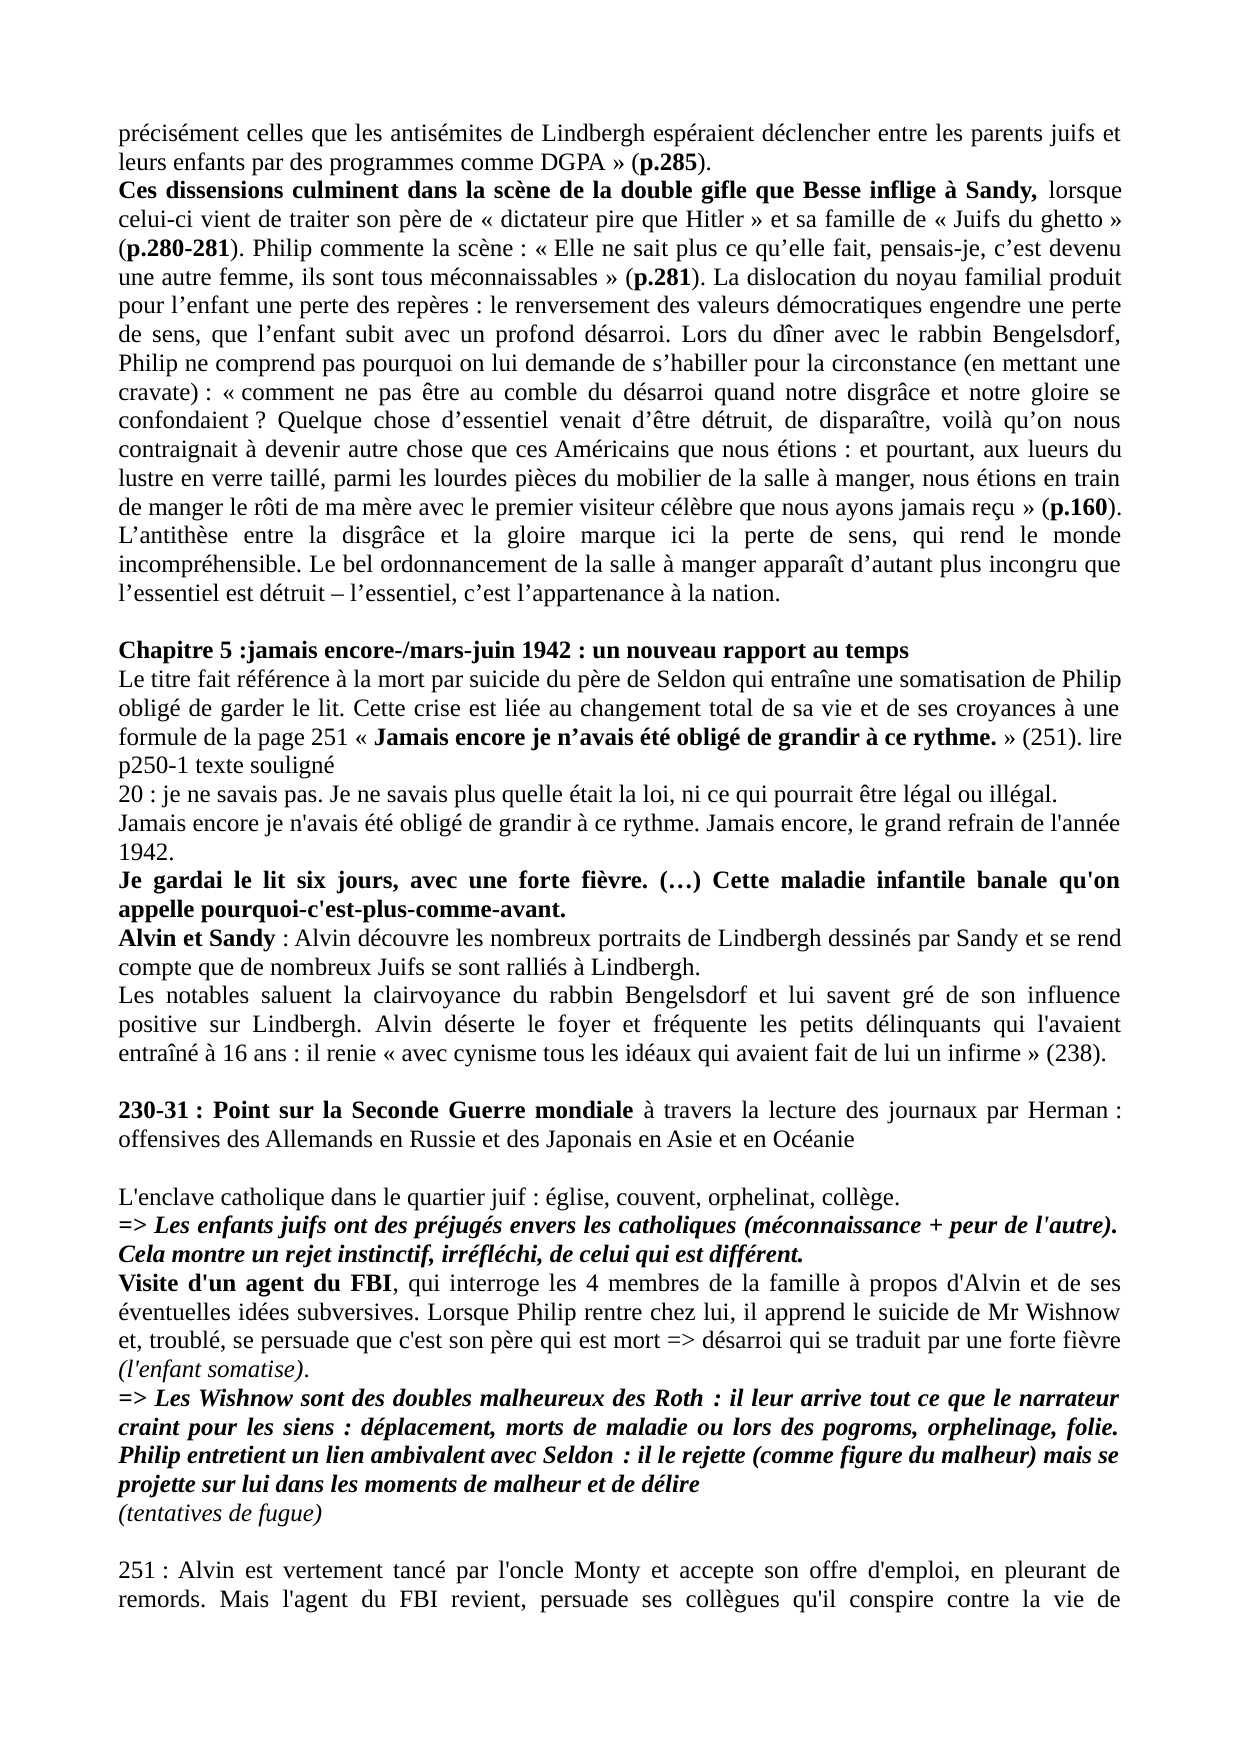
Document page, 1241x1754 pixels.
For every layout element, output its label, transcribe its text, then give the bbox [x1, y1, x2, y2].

text Visite d'un agent du FBI, qui interroge les 4 membres de la famille à propos d'Alvin et de ses éventuelles idées subversives. Lorsque Philip rentre chez lui, il apprend le suicide de Mr Wishnow et, troublé, se persuade que c'est son père qui est mort => désarroi qui se traduit par une forte fièvre (l'enfant somatise). [118, 1268, 1122, 1383]
text => Les enfants juifs ont des préjugés envers les catholiques (méconnaissance + peur de l'autre). Cela montre un rejet instinctif, irréfléchi, de celui qui est différent. [118, 1211, 1122, 1268]
text 20 : je ne savais pas. Je ne savais plus quelle était la loi, ni ce qui pourrait être légal ou illégal. [118, 779, 1122, 808]
text 230-31 : Point sur la Seconde Guerre mondiale à travers la lecture des journaux par Herman : offensives des Allemands en Russie et des Japonais en Asie et en Océanie [118, 1096, 1122, 1153]
text Jamais encore je n'avais été obligé de grandir à ce rythme. Jamais encore, le grand refrain de l'année 1942. [118, 808, 1122, 866]
text 251 : Alvin est vertement tancé par l'oncle Monty et accepte son offre d'emploi, en pleurant de remords. Mais l'agent du FBI revient, persuade ses collègues qu'il conspire contre la vie de [118, 1556, 1122, 1613]
text Chapitre 5 :jamais encore-/mars-juin 1942 : un nouveau rapport au temps [118, 636, 1122, 664]
text Alvin et Sandy : Alvin découvre les nombreux portraits de Lindbergh dessinés par Sandy et se rend compte que de nombreux Juifs se sont ralliés à Lindbergh. [118, 923, 1122, 981]
text L'enclave catholique dans le quartier juif : église, couvent, orphelinat, collège. [118, 1182, 1122, 1211]
text précisément celles que les antisémites de Lindbergh espéraient déclencher entre les parents juifs et leurs enfants par des programmes comme DGPA » (p.285). [118, 118, 1122, 176]
text Les notables saluent la clairvoyance du rabbin Bengelsdorf et lui savent gré de son influence positive sur Lindbergh. Alvin déserte le foyer et fréquente les petits délinquants qui l'avaient entraîné à 16 ans : il renie « avec cynisme tous les idéaux qui avaient fait de lui un infirme » (238). [118, 981, 1122, 1067]
text (tentatives de fugue) [118, 1498, 1122, 1527]
text Ces dissensions culminent dans la scène de la double gifle que Besse inflige à Sandy, lorsque celui-ci vient de traiter son père de « dictateur pire que Hitler » et sa famille de « Juifs du ghetto » (p.280-281). Philip commente la scène : « Elle ne sait plus ce qu’elle fait, pensais-je, c’est devenu une autre femme, ils sont tous méconnaissables » (p.281). La dislocation du noyau familial produit pour l’enfant une perte des repères : le renversement des valeurs démocratiques engendre une perte de sens, que l’enfant subit avec un profond désarroi. Lors du dîner avec le rabbin Bengelsdorf, Philip ne comprend pas pourquoi on lui demande de s’habiller pour la circonstance (en mettant une cravate) : « comment ne pas être au comble du désarroi quand notre disgrâce et notre gloire se confondaient ? Quelque chose d’essentiel venait d’être détruit, de disparaître, voilà qu’on nous contraignait à devenir autre chose que ces Américains que nous étions : et pourtant, aux lueurs du lustre en verre taillé, parmi les lourdes pièces du mobilier de la salle à manger, nous étions en train de manger le rôti de ma mère avec le premier visiteur célèbre que nous ayons jamais reçu » (p.160). L’antithèse entre la disgrâce et la gloire marque ici la perte de sens, qui rend le monde incompréhensible. Le bel ordonnancement de la salle à manger apparaît d’autant plus incongru que l’essentiel est détruit – l’essentiel, c’est l’appartenance à la nation. [118, 176, 1122, 607]
text => Les Wishnow sont des doubles malheureux des Roth : il leur arrive tout ce que le narrateur craint pour les siens : déplacement, morts de maladie ou lors des pogroms, orphelinage, folie. Philip entretient un lien ambivalent avec Seldon : il le rejette (comme figure du malheur) mais se projette sur lui dans les moments de malheur et de délire [118, 1383, 1122, 1498]
text Le titre fait référence à la mort par suicide du père de Seldon qui entraîne une somatisation de Philip obligé de garder le lit. Cette crise est liée au changement total de sa vie et de ses croyances à une formule de la page 251 « Jamais encore je n’avais été obligé de grandir à ce rythme. » (251). lire p250-1 texte souligné [118, 664, 1122, 779]
text Je gardai le lit six jours, avec une forte fièvre. (…) Cette maladie infantile banale qu'on appelle pourquoi-c'est-plus-comme-avant. [118, 866, 1122, 923]
